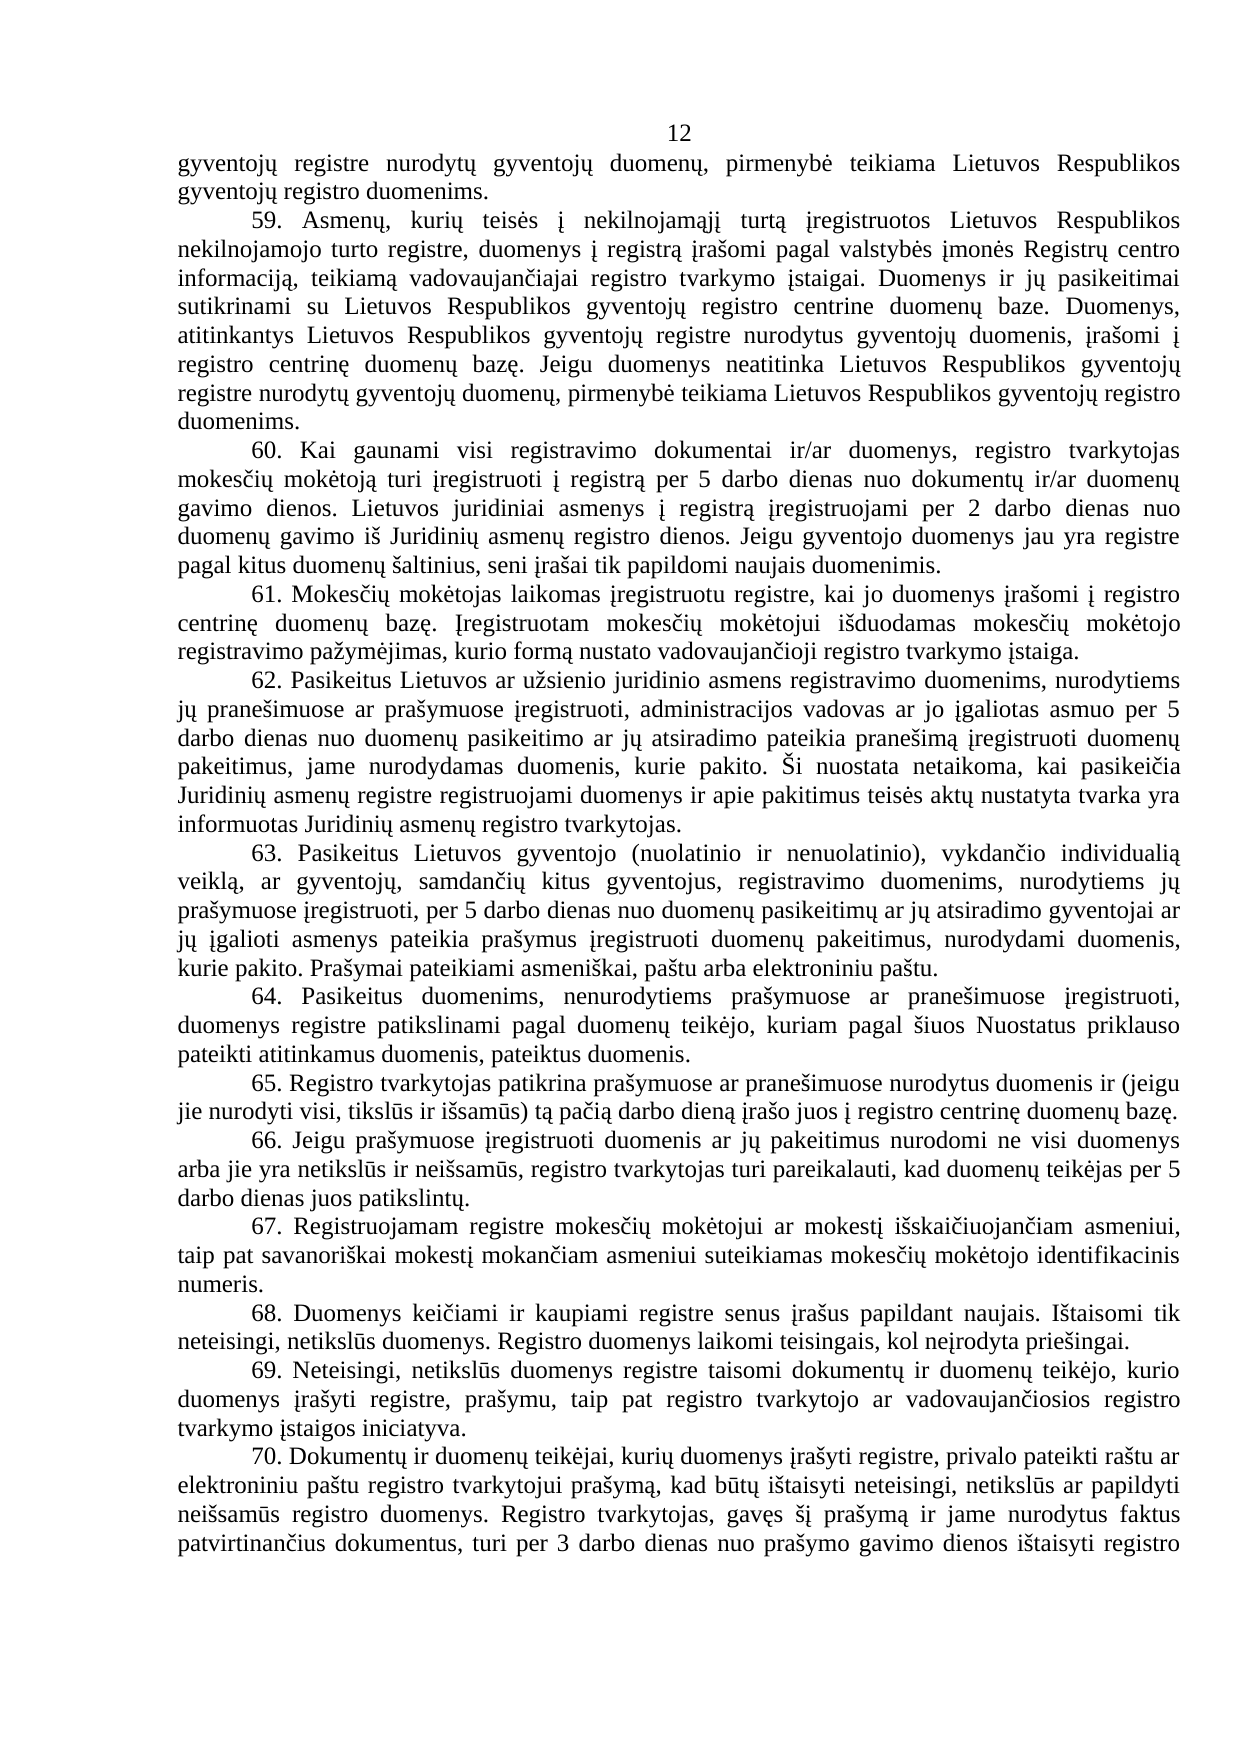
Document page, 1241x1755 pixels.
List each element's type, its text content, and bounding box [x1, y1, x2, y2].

text 66. Jeigu prašymuose įregistruoti duomenis ar jų pakeitimus nurodomi ne visi duomenys arba jie yra netikslūs ir neišsamūs, registro tvarkytojas turi pareikalauti, kad duomenų teikėjas per 5 darbo dienas juos patikslintų. [177, 1125, 1181, 1211]
text 68. Duomenys keičiami ir kaupiami registre senus įrašus papildant naujais. Ištaisomi tik neteisingi, netikslūs duomenys. Registro duomenys laikomi teisingais, kol neįrodyta priešingai. [177, 1298, 1181, 1355]
text 59. Asmenų, kurių teisės į nekilnojamąjį turtą įregistruotos Lietuvos Respublikos nekilnojamojo turto registre, duomenys į registrą įrašomi pagal valstybės įmonės Registrų centro informaciją, teikiamą vadovaujančiajai registro tvarkymo įstaigai. Duomenys ir jų pasikeitimai sutikrinami su Lietuvos Respublikos gyventojų registro centrine duomenų baze. Duomenys, atitinkantys Lietuvos Respublikos gyventojų registre nurodytus gyventojų duomenis, įrašomi į registro centrinę duomenų bazę. Jeigu duomenys neatitinka Lietuvos Respublikos gyventojų registre nurodytų gyventojų duomenų, pirmenybė teikiama Lietuvos Respublikos gyventojų registro duomenims. [177, 205, 1181, 435]
text 63. Pasikeitus Lietuvos gyventojo (nuolatinio ir nenuolatinio), vykdančio individualią veiklą, ar gyventojų, samdančių kitus gyventojus, registravimo duomenims, nurodytiems jų prašymuose įregistruoti, per 5 darbo dienas nuo duomenų pasikeitimų ar jų atsiradimo gyventojai ar jų įgalioti asmenys pateikia prašymus įregistruoti duomenų pakeitimus, nurodydami duomenis, kurie pakito. Prašymai pateikiami asmeniškai, paštu arba elektroniniu paštu. [177, 838, 1181, 981]
text 67. Registruojamam registre mokesčių mokėtojui ar mokestį išskaičiuojančiam asmeniui, taip pat savanoriškai mokestį mokančiam asmeniui suteikiamas mokesčių mokėtojo identifikacinis numeris. [177, 1211, 1181, 1298]
text 65. Registro tvarkytojas patikrina prašymuose ar pranešimuose nurodytus duomenis ir (jeigu jie nurodyti visi, tikslūs ir išsamūs) tą pačią darbo dieną įrašo juos į registro centrinę duomenų bazę. [177, 1068, 1181, 1125]
text 62. Pasikeitus Lietuvos ar užsienio juridinio asmens registravimo duomenims, nurodytiems jų pranešimuose ar prašymuose įregistruoti, administracijos vadovas ar jo įgaliotas asmuo per 5 darbo dienas nuo duomenų pasikeitimo ar jų atsiradimo pateikia pranešimą įregistruoti duomenų pakeitimus, jame nurodydamas duomenis, kurie pakito. Ši nuostata netaikoma, kai pasikeičia Juridinių asmenų registre registruojami duomenys ir apie pakitimus teisės aktų nustatyta tvarka yra informuotas Juridinių asmenų registro tvarkytojas. [177, 665, 1181, 838]
text 70. Dokumentų ir duomenų teikėjai, kurių duomenys įrašyti registre, privalo pateikti raštu ar elektroniniu paštu registro tvarkytojui prašymą, kad būtų ištaisyti neteisingi, netikslūs ar papildyti neišsamūs registro duomenys. Registro tvarkytojas, gavęs šį prašymą ir jame nurodytus faktus patvirtinančius dokumentus, turi per 3 darbo dienas nuo prašymo gavimo dienos ištaisyti registro [177, 1441, 1181, 1556]
text 64. Pasikeitus duomenims, nenurodytiems prašymuose ar pranešimuose įregistruoti, duomenys registre patikslinami pagal duomenų teikėjo, kuriam pagal šiuos Nuostatus priklauso pateikti atitinkamus duomenis, pateiktus duomenis. [177, 981, 1181, 1068]
text 69. Neteisingi, netikslūs duomenys registre taisomi dokumentų ir duomenų teikėjo, kurio duomenys įrašyti registre, prašymu, taip pat registro tvarkytojo ar vadovaujančiosios registro tvarkymo įstaigos iniciatyva. [177, 1355, 1181, 1441]
text gyventojų registre nurodytų gyventojų duomenų, pirmenybė teikiama Lietuvos Respublikos gyventojų registro duomenims. [177, 148, 1181, 205]
text 61. Mokesčių mokėtojas laikomas įregistruotu registre, kai jo duomenys įrašomi į registro centrinę duomenų bazę. Įregistruotam mokesčių mokėtojui išduodamas mokesčių mokėtojo registravimo pažymėjimas, kurio formą nustato vadovaujančioji registro tvarkymo įstaiga. [177, 579, 1181, 665]
text 60. Kai gaunami visi registravimo dokumentai ir/ar duomenys, registro tvarkytojas mokesčių mokėtoją turi įregistruoti į registrą per 5 darbo dienas nuo dokumentų ir/ar duomenų gavimo dienos. Lietuvos juridiniai asmenys į registrą įregistruojami per 2 darbo dienas nuo duomenų gavimo iš Juridinių asmenų registro dienos. Jeigu gyventojo duomenys jau yra registre pagal kitus duomenų šaltinius, seni įrašai tik papildomi naujais duomenimis. [177, 435, 1181, 579]
